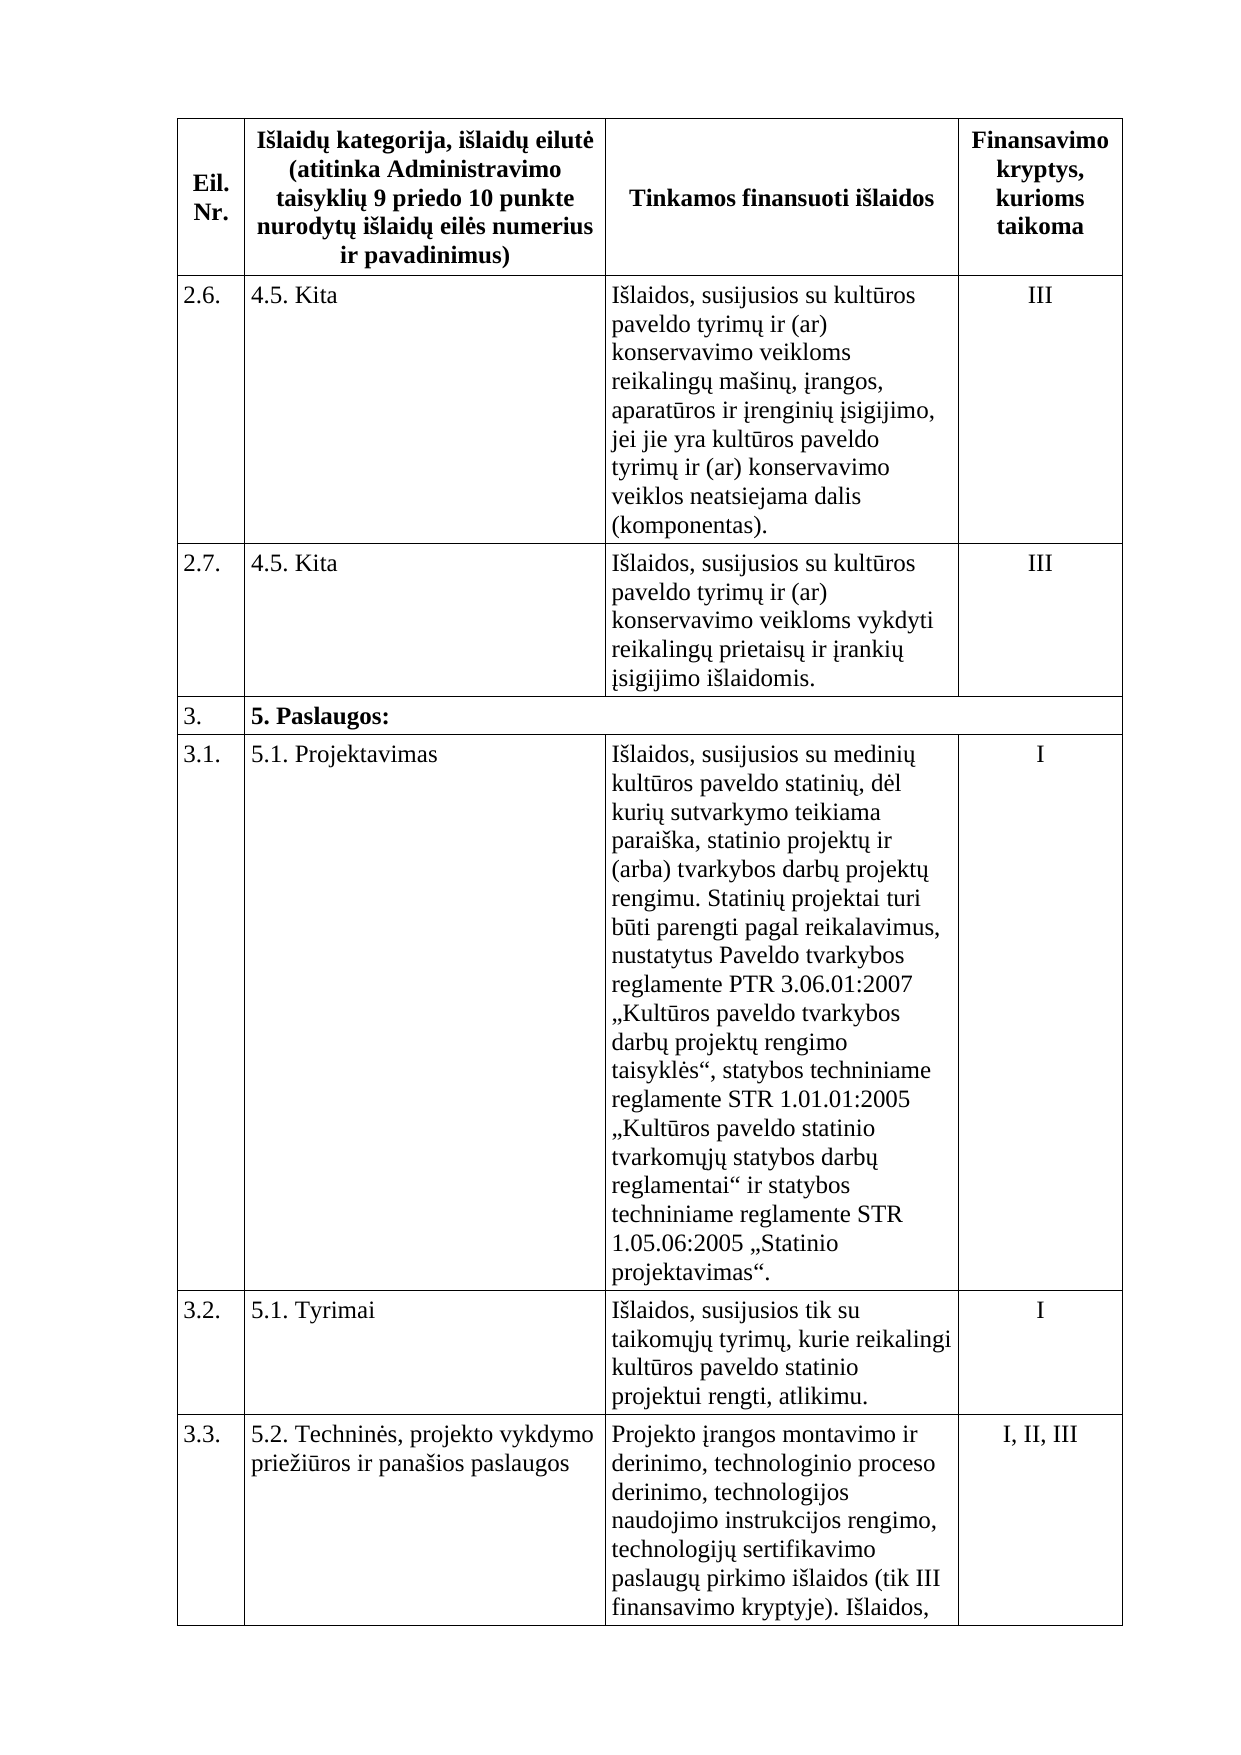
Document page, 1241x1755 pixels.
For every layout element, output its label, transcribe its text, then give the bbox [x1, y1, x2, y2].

table_cell 5.1. Projektavimas [245, 735, 605, 1290]
table_cell I, II, III [959, 1415, 1122, 1625]
table_header Tinkamos finansuoti išlaidos [606, 119, 958, 275]
table_cell 4.5. Kita [245, 276, 605, 543]
table_cell 5.1. Tyrimai [245, 1291, 605, 1414]
table_cell 5. Paslaugos: [245, 697, 605, 734]
table_cell 3.2. [178, 1291, 244, 1414]
table_cell Išlaidos, susijusios su kultūros paveldo tyrimų ir (ar) konservavimo veikloms vykdyti reikalingų prietaisų ir įrankių įsigijimo išlaidomis. [606, 544, 958, 696]
table_header Išlaidų kategorija, išlaidų eilutė (atitinka Administravimo taisyklių 9 priedo 10 punkte nurodytų išlaidų eilės numerius ir pavadinimus) [245, 119, 605, 275]
table_cell 2.6. [178, 276, 244, 543]
table_cell 2.7. [178, 544, 244, 696]
table_header Eil. Nr. [178, 119, 244, 275]
table_cell 3.1. [178, 735, 244, 1290]
table_cell I [959, 1291, 1122, 1414]
table_cell III [959, 276, 1122, 543]
table_cell 4.5. Kita [245, 544, 605, 696]
table_cell Išlaidos, susijusios su medinių kultūros paveldo statinių, dėl kurių sutvarkymo teikiama paraiška, statinio projektų ir (arba) tvarkybos darbų projektų rengimu. Statinių projektai turi būti parengti pagal reikalavimus, nustatytus Paveldo tvarkybos reglamente PTR 3.06.01:2007 „Kultūros paveldo tvarkybos darbų projektų rengimo taisyklės“, statybos techniniame reglamente str 1.01.01:2005 „Kultūros paveldo statinio tvarkomųjų statybos darbų reglamentai“ ir statybos techniniame reglamente STR 1.05.06:2005 „Statinio projektavimas“. [606, 735, 958, 1290]
table_cell Išlaidos, susijusios tik su taikomųjų tyrimų, kurie reikalingi kultūros paveldo statinio projektui rengti, atlikimu. [606, 1291, 958, 1414]
table_cell Projekto įrangos montavimo ir derinimo, technologinio proceso derinimo, technologijos naudojimo instrukcijos rengimo, technologijų sertifikavimo paslaugų pirkimo išlaidos (tik III finansavimo kryptyje). Išlaidos, [606, 1415, 958, 1625]
table_cell 3. [178, 697, 244, 734]
table_cell 5.2. Techninės, projekto vykdymo priežiūros ir panašios paslaugos [245, 1415, 605, 1625]
table_cell 3.3. [178, 1415, 244, 1625]
table_cell I [959, 735, 1122, 1290]
table_cell [958, 697, 1122, 734]
table_header Finansavimo kryptys, kurioms taikoma [959, 119, 1122, 275]
table_cell [605, 697, 958, 734]
table_cell Išlaidos, susijusios su kultūros paveldo tyrimų ir (ar) konservavimo veikloms reikalingų mašinų, įrangos, aparatūros ir įrenginių įsigijimo, jei jie yra kultūros paveldo tyrimų ir (ar) konservavimo veiklos neatsiejama dalis (komponentas). [606, 276, 958, 543]
table_cell III [959, 544, 1122, 696]
